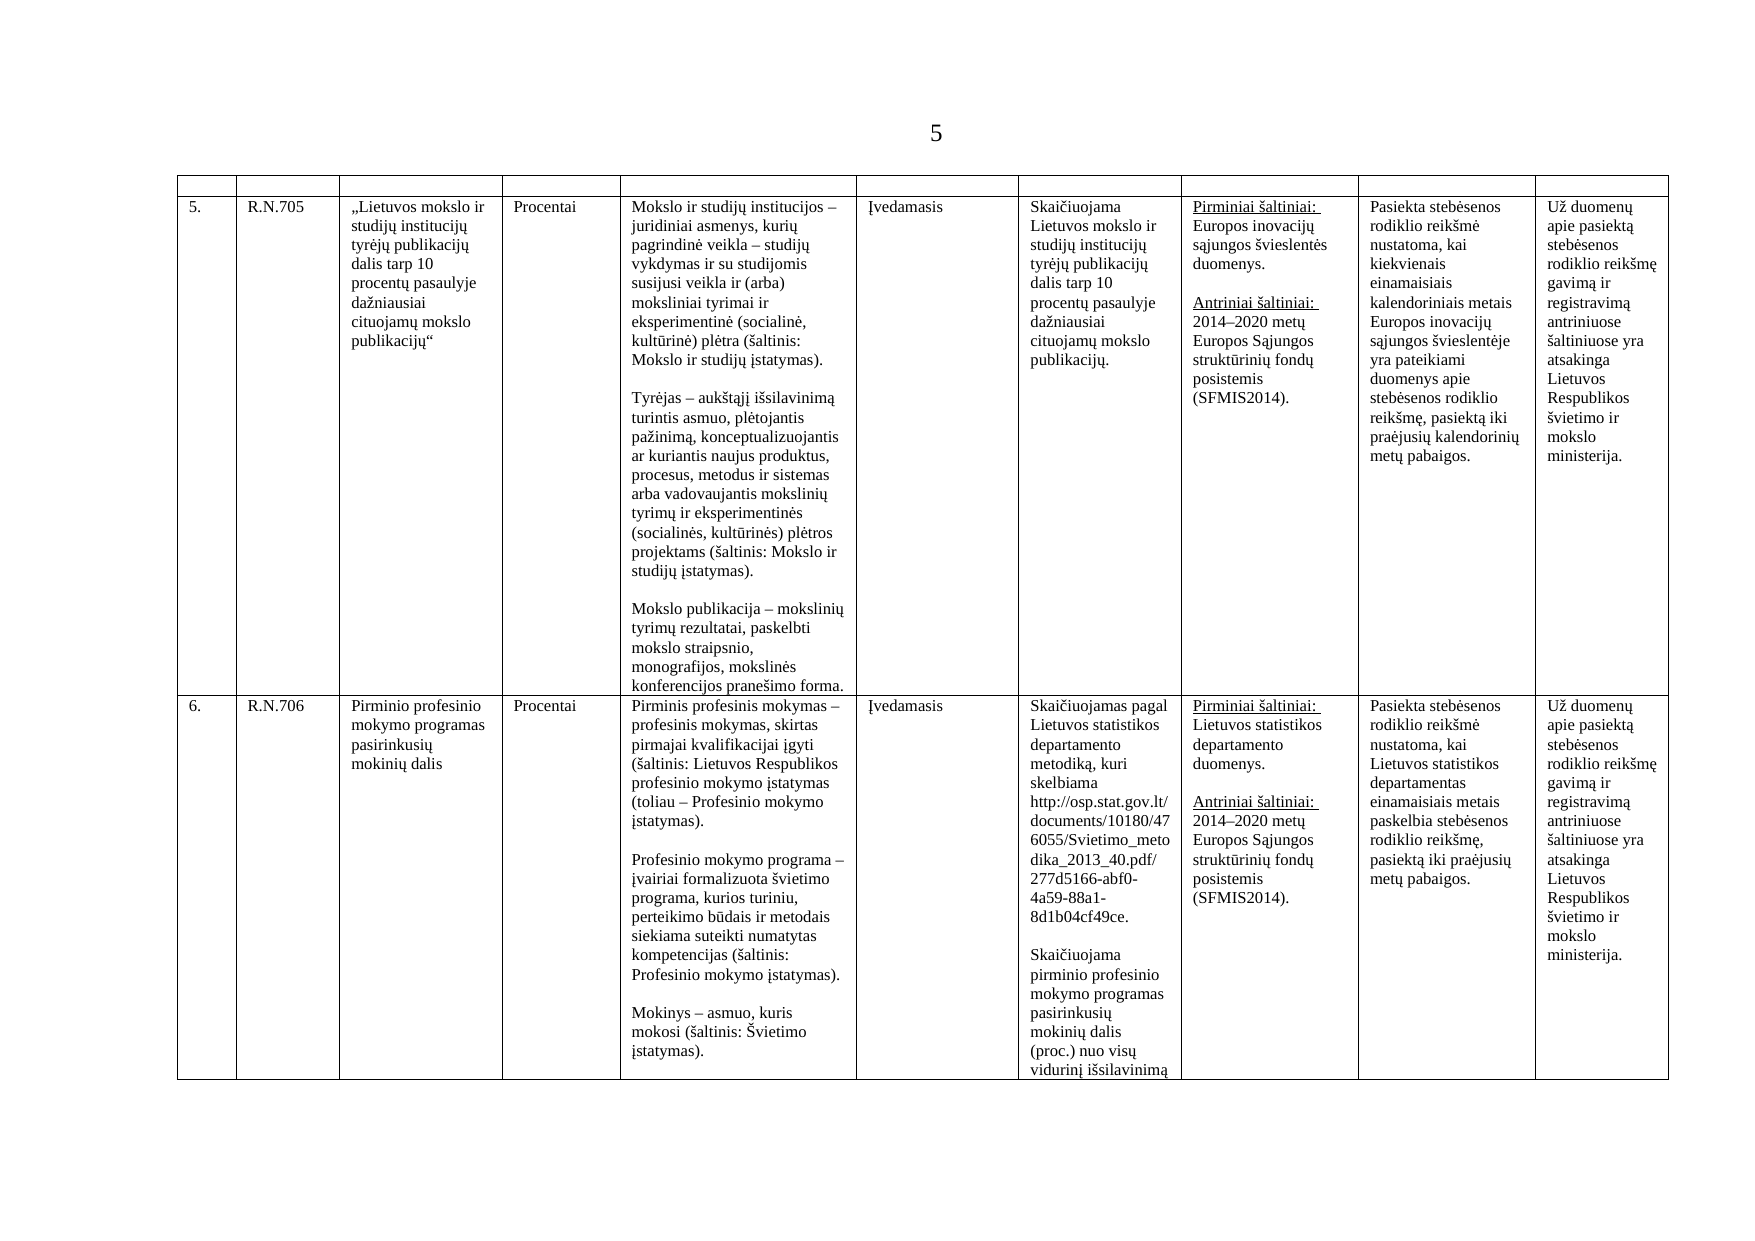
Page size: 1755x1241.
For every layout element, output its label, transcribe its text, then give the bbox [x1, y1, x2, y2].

table_cell Už duomenų apie pasiektą stebėsenos rodiklio reikšmę gavimą ir registravimą antriniuose šaltiniuose yra atsakinga Lietuvos Respublikos švietimo ir mokslo ministerija. [1536, 197, 1668, 695]
table_cell Mokslo ir studijų institucijos – juridiniai asmenys, kurių pagrindinė veikla – studijų vykdymas ir su studijomis susijusi veikla ir (arba) moksliniai tyrimai ir eksperimentinė (socialinė, kultūrinė) plėtra (šaltinis: Mokslo ir studijų įstatymas). Tyrėjas – aukštąjį išsilavinimą turintis asmuo, plėtojantis pažinimą, konceptualizuojantis ar kuriantis naujus produktus, procesus, metodus ir sistemas arba vadovaujantis mokslinių tyrimų ir eksperimentinės (socialinės, kultūrinės) plėtros projektams (šaltinis: Mokslo ir studijų įstatymas). Mokslo publikacija – mokslinių tyrimų rezultatai, paskelbti mokslo straipsnio, monografijos, mokslinės konferencijos pranešimo forma. [621, 197, 856, 695]
table_cell R.N.706 [237, 696, 339, 1079]
table_cell Pirminio profesinio mokymo programas pasirinkusių mokinių dalis [340, 696, 502, 1079]
table_cell [340, 176, 502, 196]
table_cell Skaičiuojama Lietuvos mokslo ir studijų institucijų tyrėjų publikacijų dalis tarp 10 procentų pasaulyje dažniausiai cituojamų mokslo publikacijų. [1019, 197, 1181, 695]
table_cell Įvedamasis [857, 696, 1018, 1079]
table_cell Procentai [503, 696, 620, 1079]
table_cell [1359, 176, 1535, 196]
table_cell R.N.705 [237, 197, 339, 695]
table_cell Pirminis profesinis mokymas – profesinis mokymas, skirtas pirmajai kvalifikacijai įgyti (šaltinis: Lietuvos Respublikos profesinio mokymo įstatymas (toliau – Profesinio mokymo įstatymas). Profesinio mokymo programa – įvairiai formalizuota švietimo programa, kurios turiniu, perteikimo būdais ir metodais siekiama suteikti numatytas kompetencijas (šaltinis: Profesinio mokymo įstatymas). Mokinys – asmuo, kuris mokosi (šaltinis: Švietimo įstatymas). [621, 696, 856, 1079]
table_cell Procentai [503, 197, 620, 695]
table_cell Skaičiuojamas pagal Lietuvos statistikos departamento metodiką, kuri skelbiama http://osp.stat.gov.lt/documents/10180/476055/Svietimo_metodika_2013_40.pdf/277d5166-abf0-4a59-88a1-8d1b04cf49ce. Skaičiuojama pirminio profesinio mokymo programas pasirinkusių mokinių dalis (proc.) nuo visų vidurinį išsilavinimą [1019, 696, 1181, 1079]
table_cell Pirminiai šaltiniai: Europos inovacijų sąjungos švieslentės duomenys. Antriniai šaltiniai: 2014–2020 metų Europos Sąjungos struktūrinių fondų posistemis (SFMIS2014). [1182, 197, 1358, 695]
table_cell [1182, 176, 1358, 196]
table_cell [237, 176, 339, 196]
table_cell 5. [178, 197, 236, 695]
table_cell Pirminiai šaltiniai: Lietuvos statistikos departamento duomenys. Antriniai šaltiniai: 2014–2020 metų Europos Sąjungos struktūrinių fondų posistemis (SFMIS2014). [1182, 696, 1358, 1079]
table_cell Pasiekta stebėsenos rodiklio reikšmė nustatoma, kai Lietuvos statistikos departamentas einamaisiais metais paskelbia stebėsenos rodiklio reikšmę, pasiektą iki praėjusių metų pabaigos. [1359, 696, 1535, 1079]
table_cell [178, 176, 236, 196]
table_cell Įvedamasis [857, 197, 1018, 695]
table_cell [857, 176, 1018, 196]
table_cell Pasiekta stebėsenos rodiklio reikšmė nustatoma, kai kiekvienais einamaisiais kalendoriniais metais Europos inovacijų sąjungos švieslentėje yra pateikiami duomenys apie stebėsenos rodiklio reikšmę, pasiektą iki praėjusių kalendorinių metų pabaigos. [1359, 197, 1535, 695]
table_cell Už duomenų apie pasiektą stebėsenos rodiklio reikšmę gavimą ir registravimą antriniuose šaltiniuose yra atsakinga Lietuvos Respublikos švietimo ir mokslo ministerija. [1536, 696, 1668, 1079]
table_cell „Lietuvos mokslo ir studijų institucijų tyrėjų publikacijų dalis tarp 10 procentų pasaulyje dažniausiai cituojamų mokslo publikacijų“ [340, 197, 502, 695]
table_cell [503, 176, 620, 196]
table_cell 6. [178, 696, 236, 1079]
